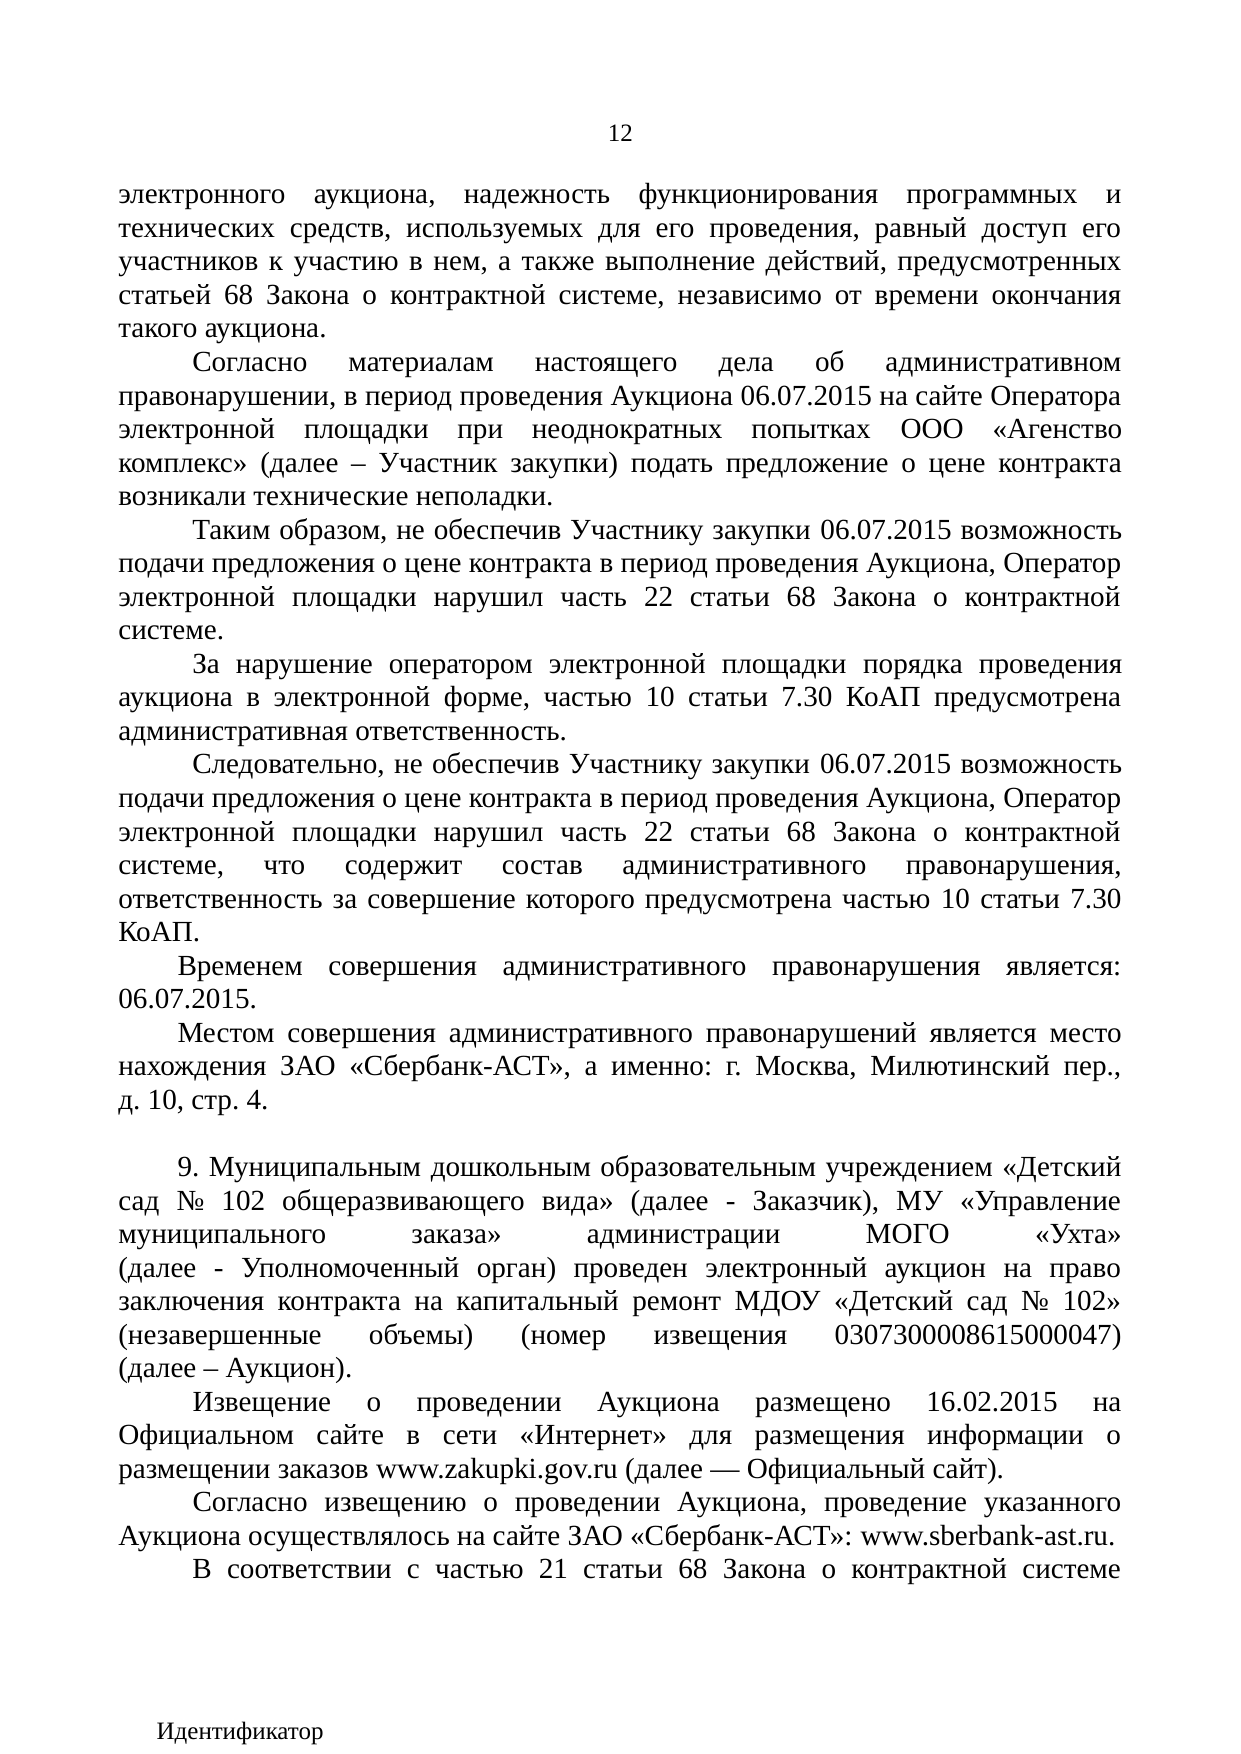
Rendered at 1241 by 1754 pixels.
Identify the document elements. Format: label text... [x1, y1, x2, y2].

text Следовательно, не обеспечив Участнику закупки 06.07.2015 возможность подачи предложения о цене контракта в период проведения Аукциона, Оператор электронной площадки нарушил часть 22 статьи 68 Закона о контрактной системе, что содержит состав административного правонарушения, ответственность за совершение которого предусмотрена частью 10 статьи 7.30 КоАП. [118, 747, 1122, 948]
text Извещение о проведении Аукциона размещено 16.02.2015 на Официальном сайте в сети «Интернет» для размещения информации о размещении заказов www.zakupki.gov.ru (далее — Официальный сайт). [118, 1384, 1122, 1484]
text 9. Муниципальным дошкольным образовательным учреждением «Детский сад № 102 общеразвивающего вида» (далее - Заказчик), МУ «Управление муниципального заказа» администрации МОГО «Ухта» (далее - Уполномоченный орган) проведен электронный аукцион на право заключения контракта на капитальный ремонт МДОУ «Детский сад № 102» (незавершенные объемы) (номер извещения 0307300008615000047) (далее – Аукцион). [118, 1149, 1122, 1384]
text Согласно материалам настоящего дела об административном правонарушении, в период проведения Аукциона 06.07.2015 на сайте Оператора электронной площадки при неоднократных попытках ООО «Агенство комплекс» (далее – Участник закупки) подать предложение о цене контракта возникали технические неполадки. [118, 344, 1122, 512]
text В соответствии с частью 21 статьи 68 Закона о контрактной системе [118, 1552, 1122, 1585]
text Временем совершения административного правонарушения является: 06.07.2015. [118, 948, 1122, 1015]
text Местом совершения административного правонарушений является место нахождения ЗАО «Сбербанк-АСТ», а именно: г. Москва, Милютинский пер., д. 10, стр. 4. [118, 1015, 1122, 1116]
text электронного аукциона, надежность функционирования программных и технических средств, используемых для его проведения, равный доступ его участников к участию в нем, а также выполнение действий, предусмотренных статьей 68 Закона о контрактной системе, независимо от времени окончания такого аукциона. [118, 176, 1122, 344]
text Таким образом, не обеспечив Участнику закупки 06.07.2015 возможность подачи предложения о цене контракта в период проведения Аукциона, Оператор электронной площадки нарушил часть 22 статьи 68 Закона о контрактной системе. [118, 512, 1122, 646]
text За нарушение оператором электронной площадки порядка проведения аукциона в электронной форме, частью 10 статьи 7.30 КоАП предусмотрена административная ответственность. [118, 646, 1122, 747]
text Согласно извещению о проведении Аукциона, проведение указанного Аукциона осуществлялось на сайте ЗАО «Сбербанк-АСТ»: www.sberbank-ast.ru. [118, 1484, 1122, 1552]
